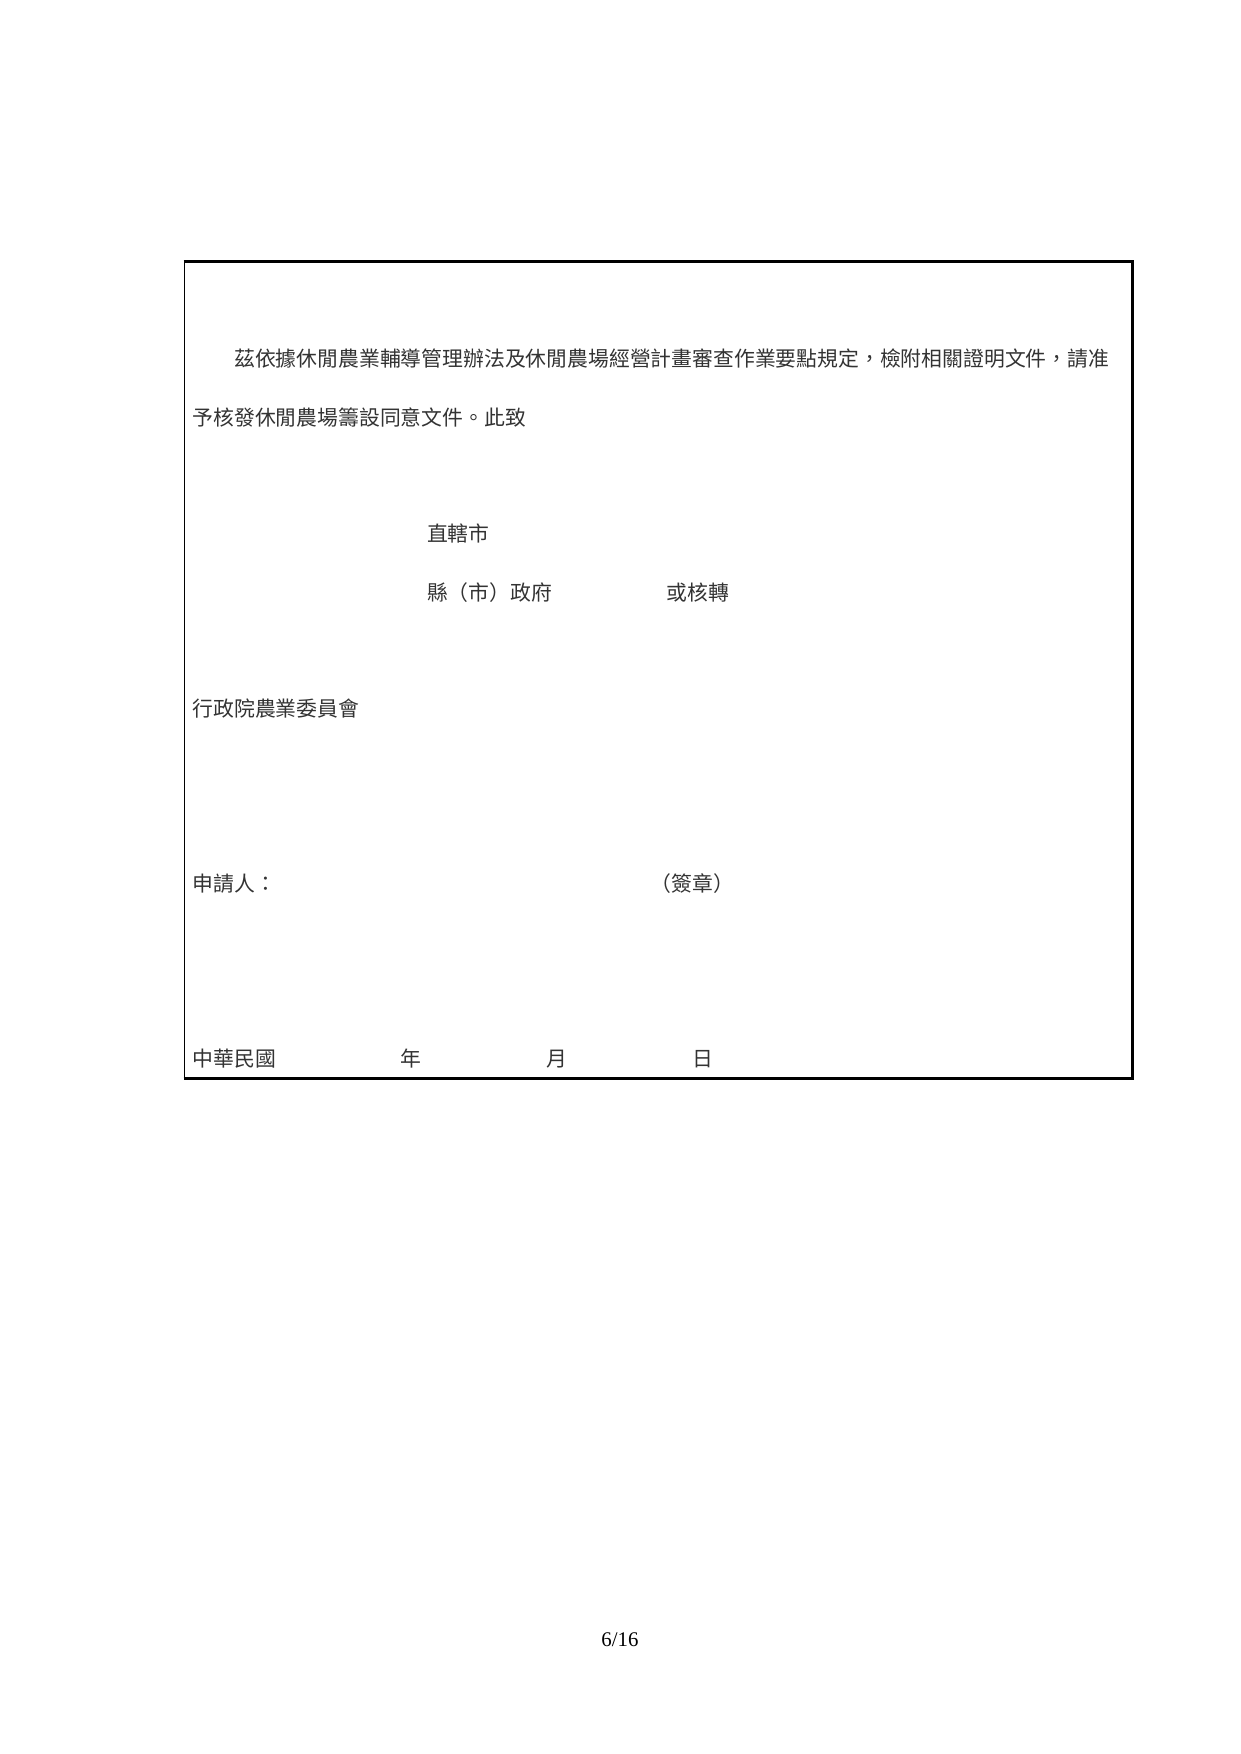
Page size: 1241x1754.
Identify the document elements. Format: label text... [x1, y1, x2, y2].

table_cell 茲依據休閒農業輔導管理辦法及休閒農場經營計畫審查作業要點規定，檢附相關證明文件，請准予核發休閒農場籌設同意文件。此致 直轄市 縣（市）政府 或核轉 行政院農業委員會 申請人： （簽章） 中華民國 年 月 日 [185, 263, 1131, 1077]
